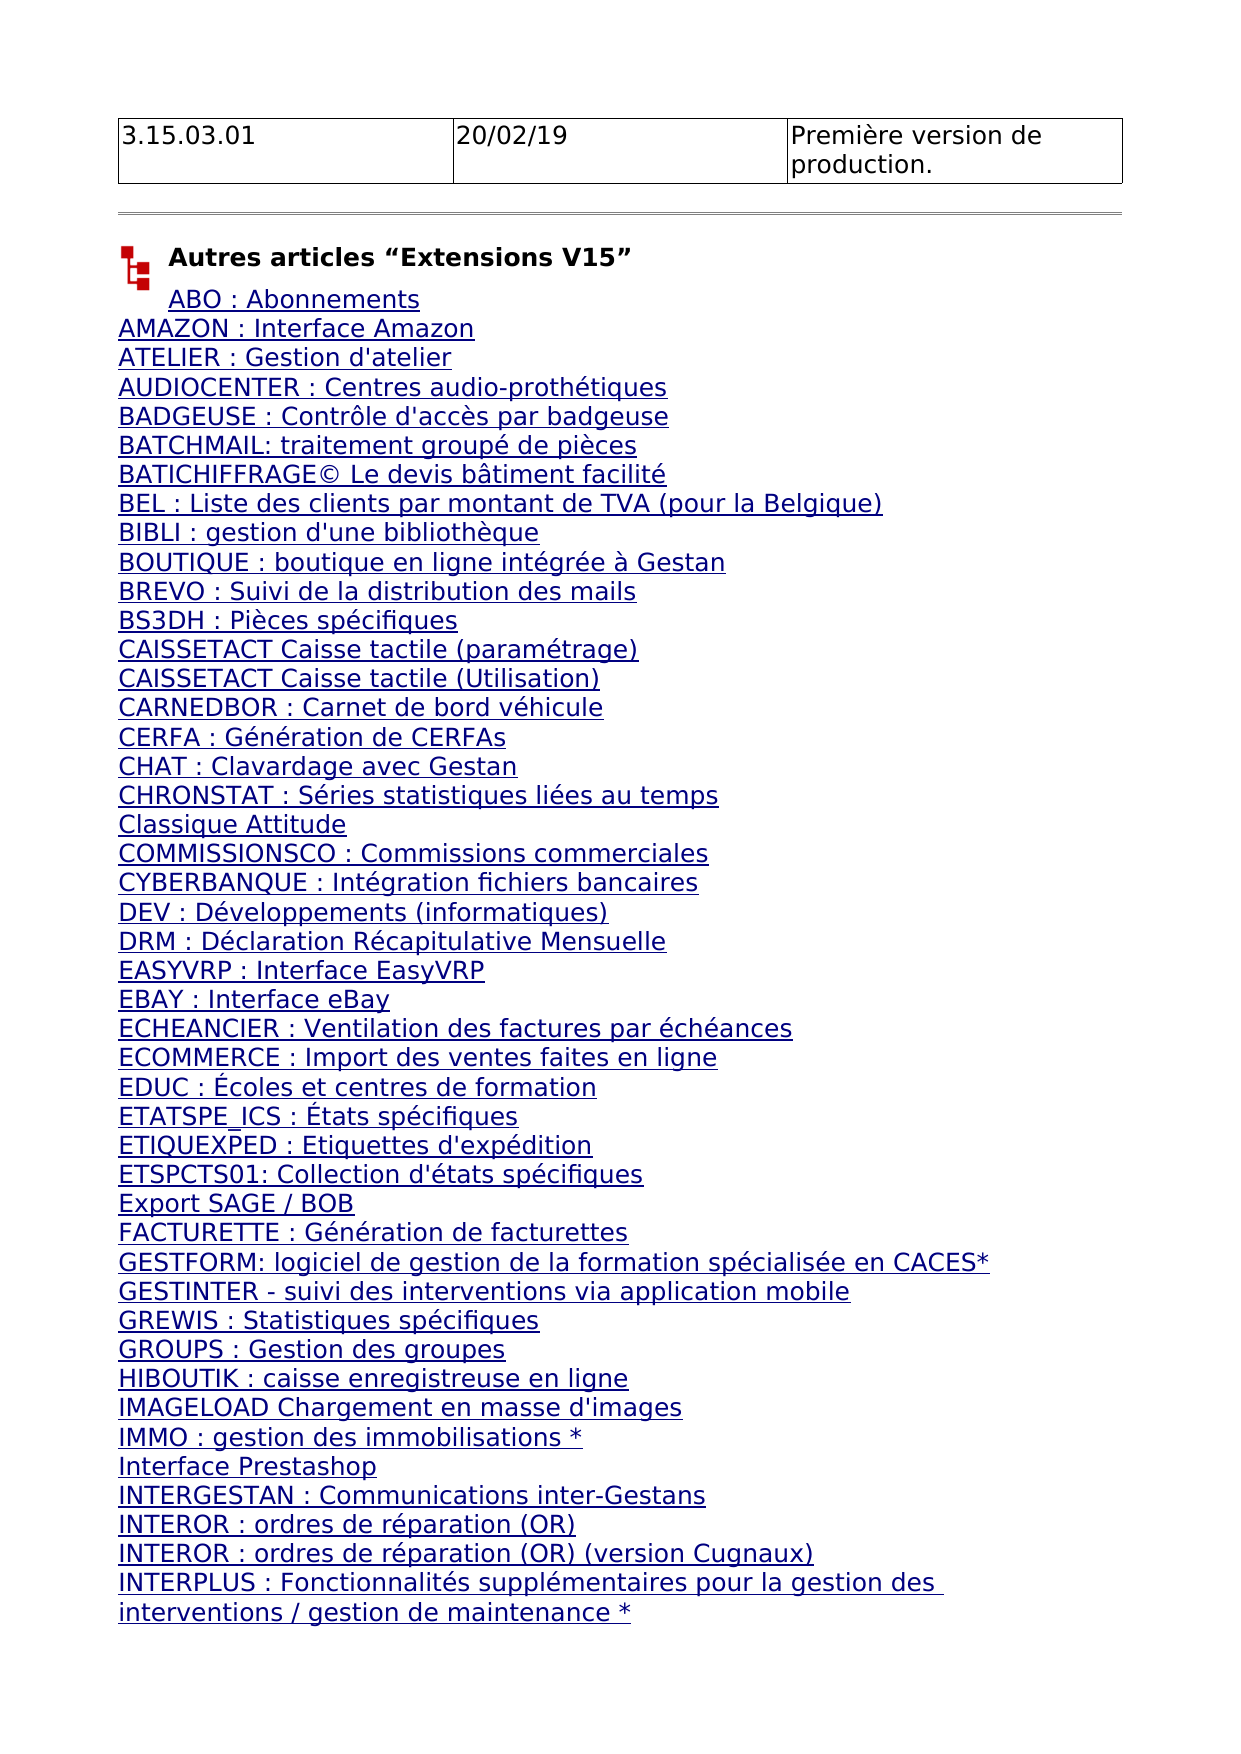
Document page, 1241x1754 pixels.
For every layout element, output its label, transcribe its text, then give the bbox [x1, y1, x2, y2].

text Autres articles “Extensions V15” [169, 244, 1122, 273]
text ABO : Abonnements AMAZON : Interface Amazon ATELIER : Gestion d'atelier AUDIOCENTER : Centres audio-prothétiques BADGEUSE : Contrôle d'accès par badgeuse BATCHMAIL: traitement groupé de pièces BATICHIFFRAGE© Le devis bâtiment facilité BEL : Liste des clients par montant de TVA (pour la Belgique) BIBLI : gestion d'une bibliothèque BOUTIQUE : boutique en ligne intégrée à Gestan BREVO : Suivi de la distribution des mails BS3DH : Pièces spécifiques CAISSETACT Caisse tactile (paramétrage) CAISSETACT Caisse tactile (Utilisation) CARNEDBOR : Carnet de bord véhicule CERFA : Génération de CERFAs CHAT : Clavardage avec Gestan CHRONSTAT : Séries statistiques liées au temps Classique Attitude COMMISSIONSCO : Commissions commerciales CYBERBANQUE : Intégration fichiers bancaires DEV : Développements (informatiques) DRM : Déclaration Récapitulative Mensuelle EASYVRP : Interface EasyVRP EBAY : Interface eBay ECHEANCIER : Ventilation des factures par échéances ECOMMERCE : Import des ventes faites en ligne EDUC : Écoles et centres de formation ETATSPE_ICS : États spécifiques ETIQUEXPED : Etiquettes d'expédition ETSPCTS01: Collection d'états spécifiques Export SAGE / BOB FACTURETTE : Génération de facturettes GESTFORM: logiciel de gestion de la formation spécialisée en CACES* GESTINTER - suivi des interventions via application mobile GREWIS : Statistiques spécifiques GROUPS : Gestion des groupes HIBOUTIK : caisse enregistreuse en ligne IMAGELOAD Chargement en masse d'images IMMO : gestion des immobilisations * Interface Prestashop INTERGESTAN : Communications inter-Gestans INTEROR : ordres de réparation (OR) INTEROR : ordres de réparation (OR) (version Cugnaux) INTERPLUS : Fonctionnalités supplémentaires pour la gestion des interventions / gestion de maintenance * [118, 285, 1122, 1627]
table_cell 3.15.03.01 [119, 119, 453, 182]
picture [118, 243, 169, 294]
table_cell Première version de production. [788, 119, 1122, 182]
table_cell 20/02/19 [454, 119, 787, 182]
